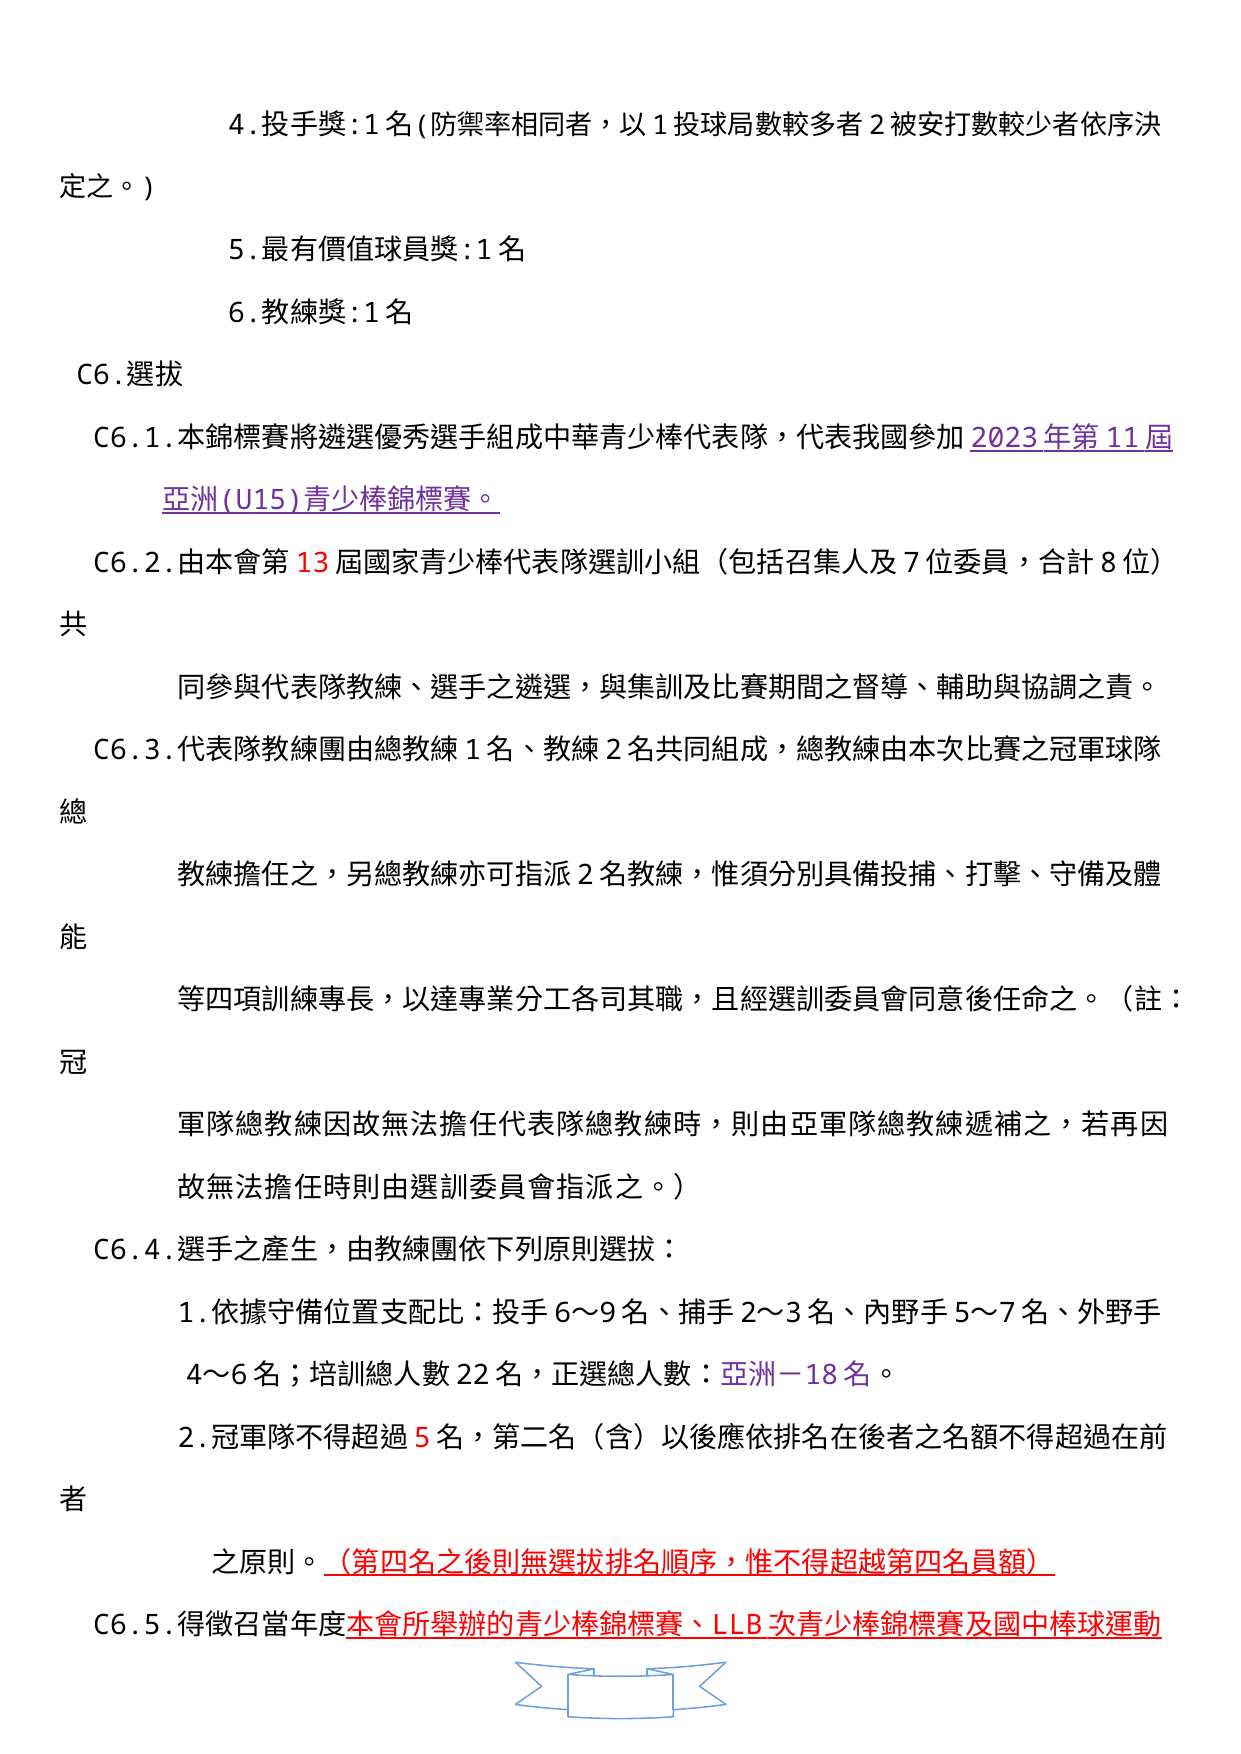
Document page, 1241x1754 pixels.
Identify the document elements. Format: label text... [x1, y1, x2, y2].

text 教練擔任之，另總教練亦可指派2名教練，惟須分別具備投捕、打擊、守備及體能 [59, 831, 1181, 956]
text C6.3.代表隊教練團由總教練1名、教練2名共同組成，總教練由本次比賽之冠軍球隊總 [59, 706, 1181, 831]
text C6.5.得徵召當年度本會所舉辦的青少棒錦標賽、LLB次青少棒錦標賽及國中棒球運動 [59, 1581, 1181, 1643]
text C6.4.選手之產生，由教練團依下列原則選拔： [59, 1206, 1181, 1268]
text 6.教練獎:1名 [59, 268, 1181, 331]
text 5.最有價值球員獎:1名 [59, 206, 1181, 268]
text 故無法擔任時則由選訓委員會指派之。） [59, 1143, 1181, 1206]
text 等四項訓練專長，以達專業分工各司其職，且經選訓委員會同意後任命之。（註：冠 [59, 956, 1181, 1081]
text 1.依據守備位置支配比：投手6〜9名、捕手2〜3名、內野手5〜7名、外野手4〜6名；培訓總人數22名，正選總人數：亞洲－18名。 [59, 1268, 1181, 1393]
text 4.投手獎:1名(防禦率相同者，以1投球局數較多者2被安打數較少者依序決定之。) [59, 81, 1181, 206]
text 同參與代表隊教練、選手之遴選，與集訓及比賽期間之督導、輔助與協調之責。 [59, 643, 1181, 706]
text C6.2.由本會第13屆國家青少棒代表隊選訓小組（包括召集人及7位委員，合計8位）共 [59, 518, 1181, 643]
text 之原則。（第四名之後則無選拔排名順序，惟不得超越第四名員額） [59, 1518, 1181, 1581]
text 2.冠軍隊不得超過5名，第二名（含）以後應依排名在後者之名額不得超過在前者 [59, 1393, 1181, 1518]
text C6.1.本錦標賽將遴選優秀選手組成中華青少棒代表隊，代表我國參加2023年第11屆亞洲(U15)青少棒錦標賽。 [59, 393, 1181, 518]
text C6.選拔 [59, 331, 1181, 393]
text 軍隊總教練因故無法擔任代表隊總教練時，則由亞軍隊總教練遞補之，若再因 [59, 1081, 1181, 1143]
